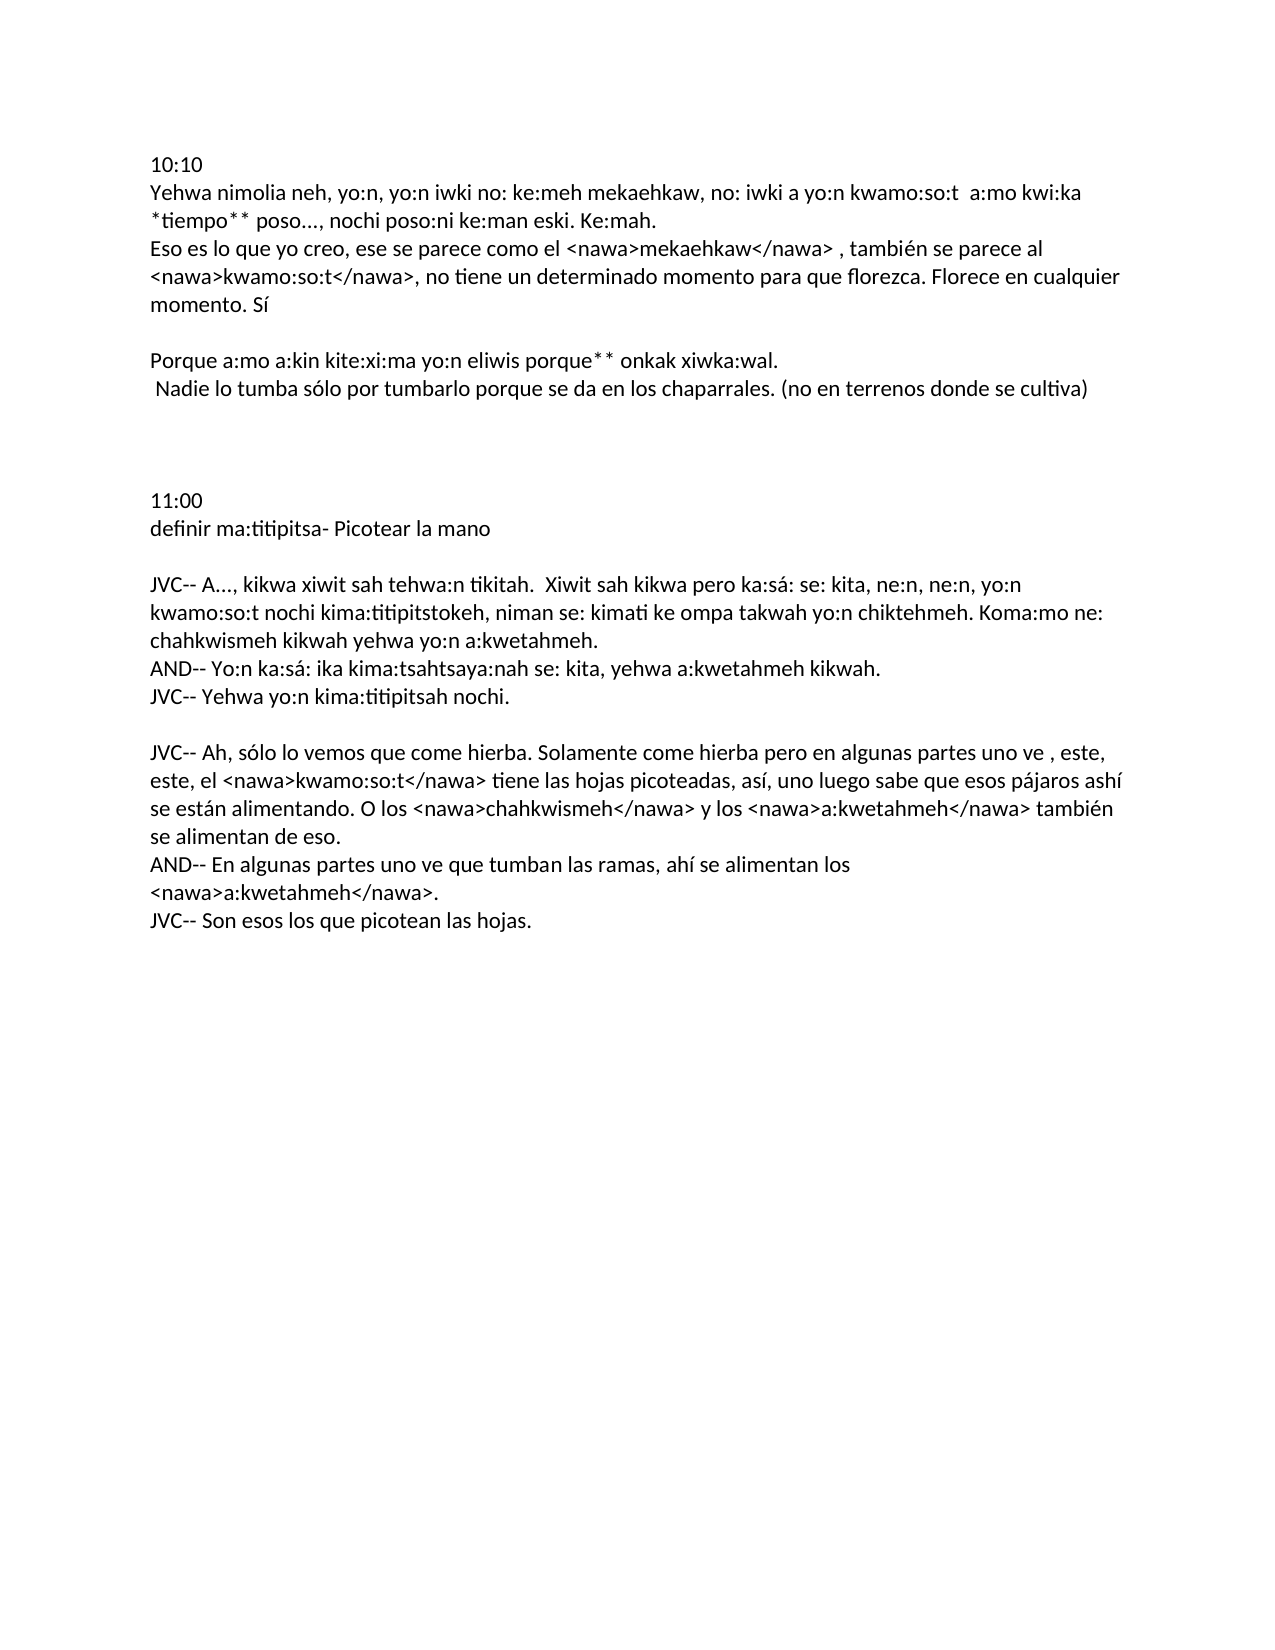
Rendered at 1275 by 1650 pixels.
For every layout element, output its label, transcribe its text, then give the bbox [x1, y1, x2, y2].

text AND-- En algunas partes uno ve que tumban las ramas, ahí se alimentan los <nawa>a:kwetahmeh</nawa>. [150, 851, 1125, 907]
text Nadie lo tumba sólo por tumbarlo porque se da en los chaparrales. (no en terrenos donde se cultiva) [150, 374, 1125, 402]
text JVC-- Yehwa yo:n kima:titipitsah nochi. [150, 682, 1125, 710]
text Yehwa nimolia neh, yo:n, yo:n iwki no: ke:meh mekaehkaw, no: iwki a yo:n kwamo:so:t a:mo kwi:ka *tiempo** poso..., nochi poso:ni ke:man eski. Ke:mah. [150, 178, 1125, 234]
text Eso es lo que yo creo, ese se parece como el <nawa>mekaehkaw</nawa> , también se parece al <nawa>kwamo:so:t</nawa>, no tiene un determinado momento para que florezca. Florece en cualquier momento. Sí [150, 234, 1125, 318]
text JVC-- A..., kikwa xiwit sah tehwa:n tikitah. Xiwit sah kikwa pero ka:sá: se: kita, ne:n, ne:n, yo:n kwamo:so:t nochi kima:titipitstokeh, niman se: kimati ke ompa takwah yo:n chiktehmeh. Koma:mo ne: chahkwismeh kikwah yehwa yo:n a:kwetahmeh. [150, 570, 1125, 654]
text 11:00 [150, 486, 1125, 514]
text JVC-- Ah, sólo lo vemos que come hierba. Solamente come hierba pero en algunas partes uno ve , este, este, el <nawa>kwamo:so:t</nawa> tiene las hojas picoteadas, así, uno luego sabe que esos pájaros ashí se están alimentando. O los <nawa>chahkwismeh</nawa> y los <nawa>a:kwetahmeh</nawa> también se alimentan de eso. [150, 738, 1125, 851]
text definir ma:titipitsa- Picotear la mano [150, 514, 1125, 542]
text AND-- Yo:n ka:sá: ika kima:tsahtsaya:nah se: kita, yehwa a:kwetahmeh kikwah. [150, 654, 1125, 682]
text Porque a:mo a:kin kite:xi:ma yo:n eliwis porque** onkak xiwka:wal. [150, 346, 1125, 374]
text JVC-- Son esos los que picotean las hojas. [150, 907, 1125, 934]
text 10:10 [150, 150, 1125, 178]
